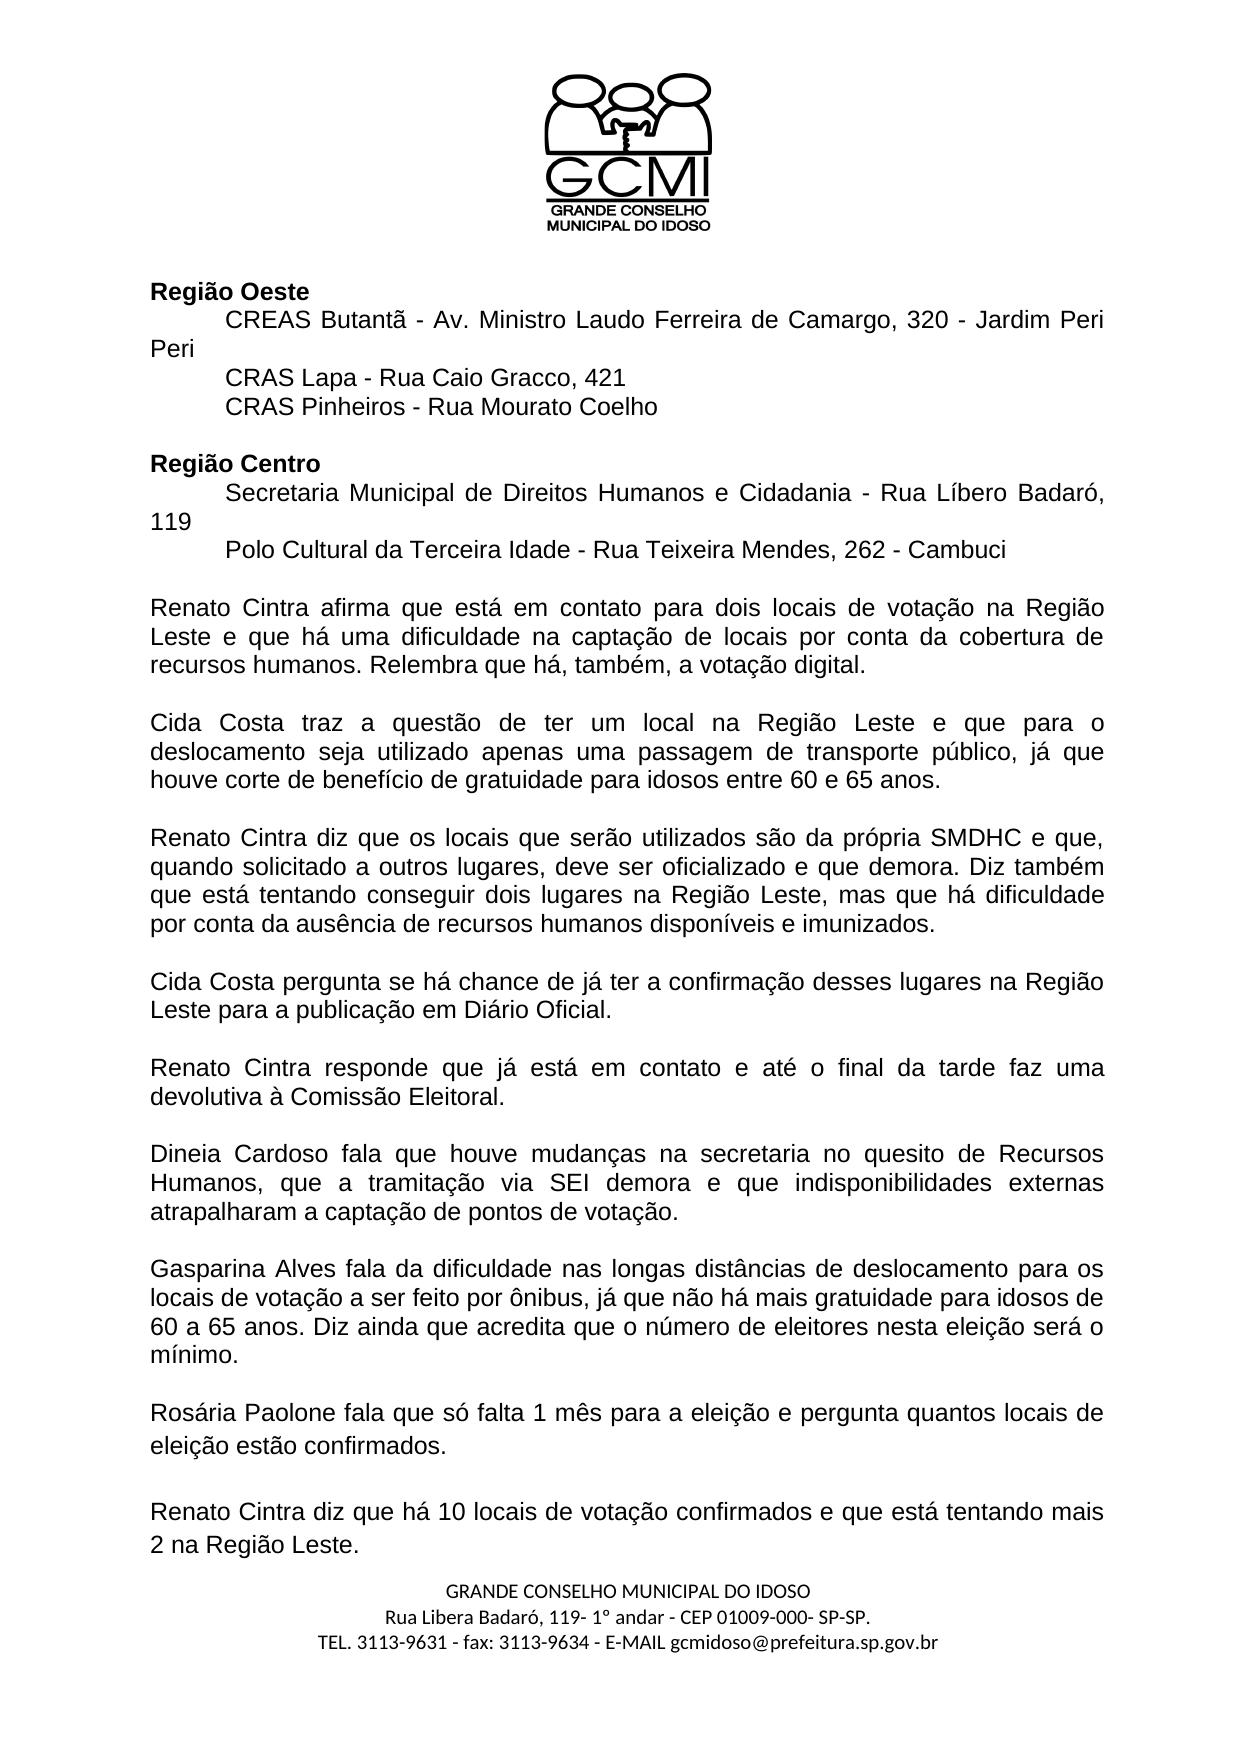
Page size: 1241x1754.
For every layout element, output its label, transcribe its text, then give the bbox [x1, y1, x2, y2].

text Renato Cintra diz que os locais que serão utilizados são da própria SMDHC e que, quando solicitado a outros lugares, deve ser oficializado e que demora. Diz também que está tentando conseguir dois lugares na Região Leste, mas que há dificuldade por conta da ausência de recursos humanos disponíveis e imunizados. [150, 823, 1106, 938]
text Polo Cultural da Terceira Idade - Rua Teixeira Mendes, 262 - Cambuci [150, 535, 1106, 564]
text Rosária Paolone fala que só falta 1 mês para a eleição e pergunta quantos locais de eleição estão confirmados. [150, 1398, 1106, 1459]
text Renato Cintra diz que há 10 locais de votação confirmados e que está tentando mais 2 na Região Leste. [150, 1497, 1106, 1558]
text Renato Cintra responde que já está em contato e até o final da tarde faz uma devolutiva à Comissão Eleitoral. [150, 1053, 1106, 1110]
text Secretaria Municipal de Direitos Humanos e Cidadania - Rua Líbero Badaró, 119 [150, 478, 1106, 535]
picture [544, 73, 712, 228]
text Região Oeste [150, 276, 1106, 305]
text CRAS Lapa - Rua Caio Gracco, 421 [150, 363, 1106, 391]
text Dineia Cardoso fala que houve mudanças na secretaria no quesito de Recursos Humanos, que a tramitação via SEI demora e que indisponibilidades externas atrapalharam a captação de pontos de votação. [150, 1139, 1106, 1225]
text Gasparina Alves fala da dificuldade nas longas distâncias de deslocamento para os locais de votação a ser feito por ônibus, já que não há mais gratuidade para idosos de 60 a 65 anos. Diz ainda que acredita que o número de eleitores nesta eleição será o mínimo. [150, 1254, 1106, 1369]
text CREAS Butantã - Av. Ministro Laudo Ferreira de Camargo, 320 - Jardim Peri Peri [150, 305, 1106, 363]
text CRAS Pinheiros - Rua Mourato Coelho [150, 391, 1106, 420]
text Renato Cintra afirma que está em contato para dois locais de votação na Região Leste e que há uma dificuldade na captação de locais por conta da cobertura de recursos humanos. Relembra que há, também, a votação digital. [150, 593, 1106, 679]
text Cida Costa pergunta se há chance de já ter a confirmação desses lugares na Região Leste para a publicação em Diário Oficial. [150, 966, 1106, 1024]
text Cida Costa traz a questão de ter um local na Região Leste e que para o deslocamento seja utilizado apenas uma passagem de transporte público, já que houve corte de benefício de gratuidade para idosos entre 60 e 65 anos. [150, 708, 1106, 794]
text Região Centro [150, 449, 1106, 478]
